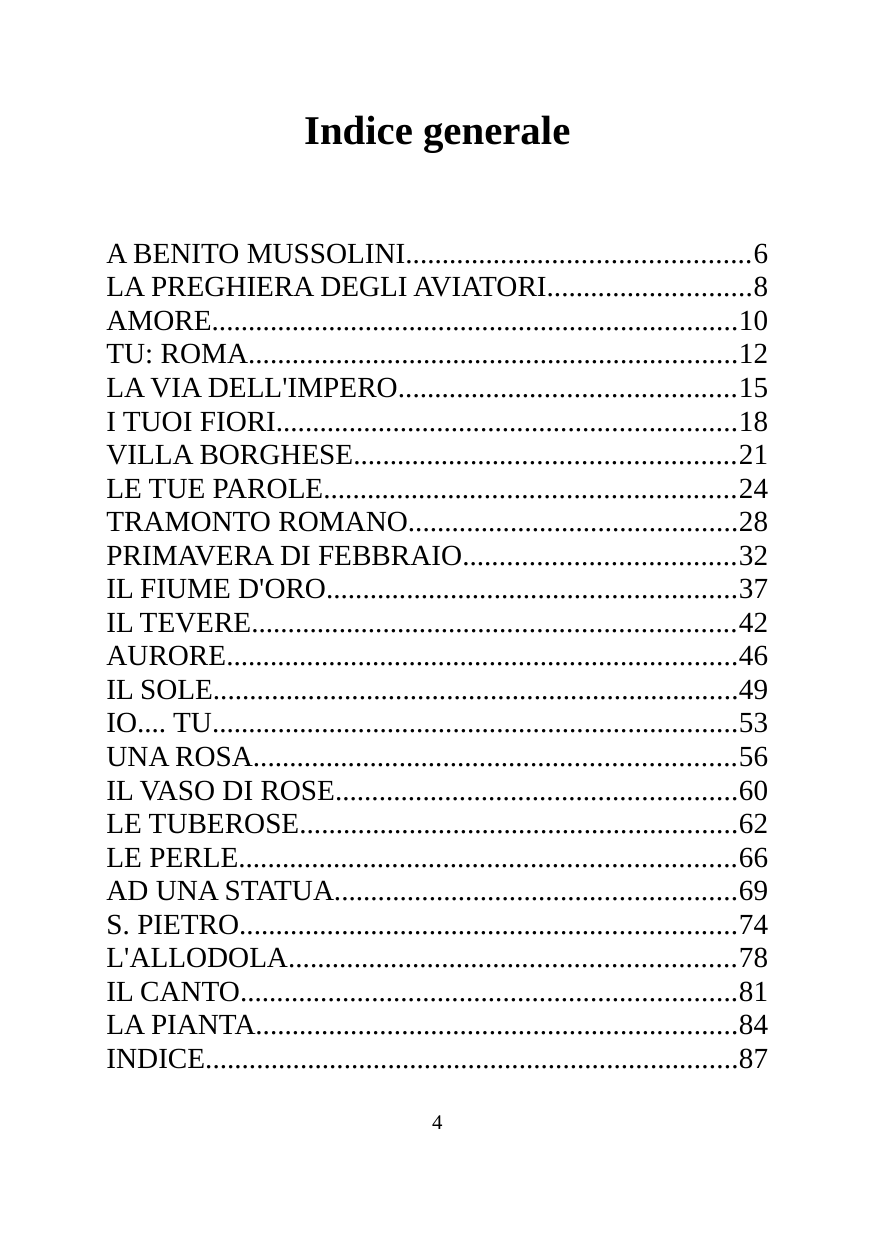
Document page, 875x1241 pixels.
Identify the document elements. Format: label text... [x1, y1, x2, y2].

text IO.... TU.... 53 [106, 706, 768, 739]
text AD UNA STATUA 69 [106, 873, 768, 907]
subtitle Indice generale [106, 106, 768, 153]
text IL CANTO 81 [106, 974, 768, 1007]
text PRIMAVERA DI FEBBRAIO 32 [106, 538, 768, 571]
text A BENITO MUSSOLINI 6 [106, 236, 768, 269]
text IL FIUME D'ORO 37 [106, 571, 768, 605]
text I TUOI FIORI 18 [106, 404, 768, 437]
text LA VIA DELL'IMPERO 15 [106, 370, 768, 404]
text TU: ROMA 12 [106, 337, 768, 370]
text UNA ROSA 56 [106, 739, 768, 773]
text INDICE 87 [106, 1041, 768, 1074]
text S. PIETRO 74 [106, 907, 768, 940]
text VILLA BORGHESE 21 [106, 437, 768, 471]
text LE TUE PAROLE 24 [106, 471, 768, 504]
text IL SOLE 49 [106, 672, 768, 706]
text AURORE 46 [106, 638, 768, 672]
text IL TEVERE 42 [106, 605, 768, 638]
text LE PERLE 66 [106, 840, 768, 873]
text LA PREGHIERA DEGLI AVIATORI 8 [106, 269, 768, 303]
text TRAMONTO ROMANO 28 [106, 504, 768, 538]
text LE TUBEROSE 62 [106, 806, 768, 840]
text IL VASO DI ROSE 60 [106, 773, 768, 806]
text AMORE 10 [106, 303, 768, 337]
text LA PIANTA 84 [106, 1007, 768, 1041]
text L'ALLODOLA 78 [106, 940, 768, 974]
